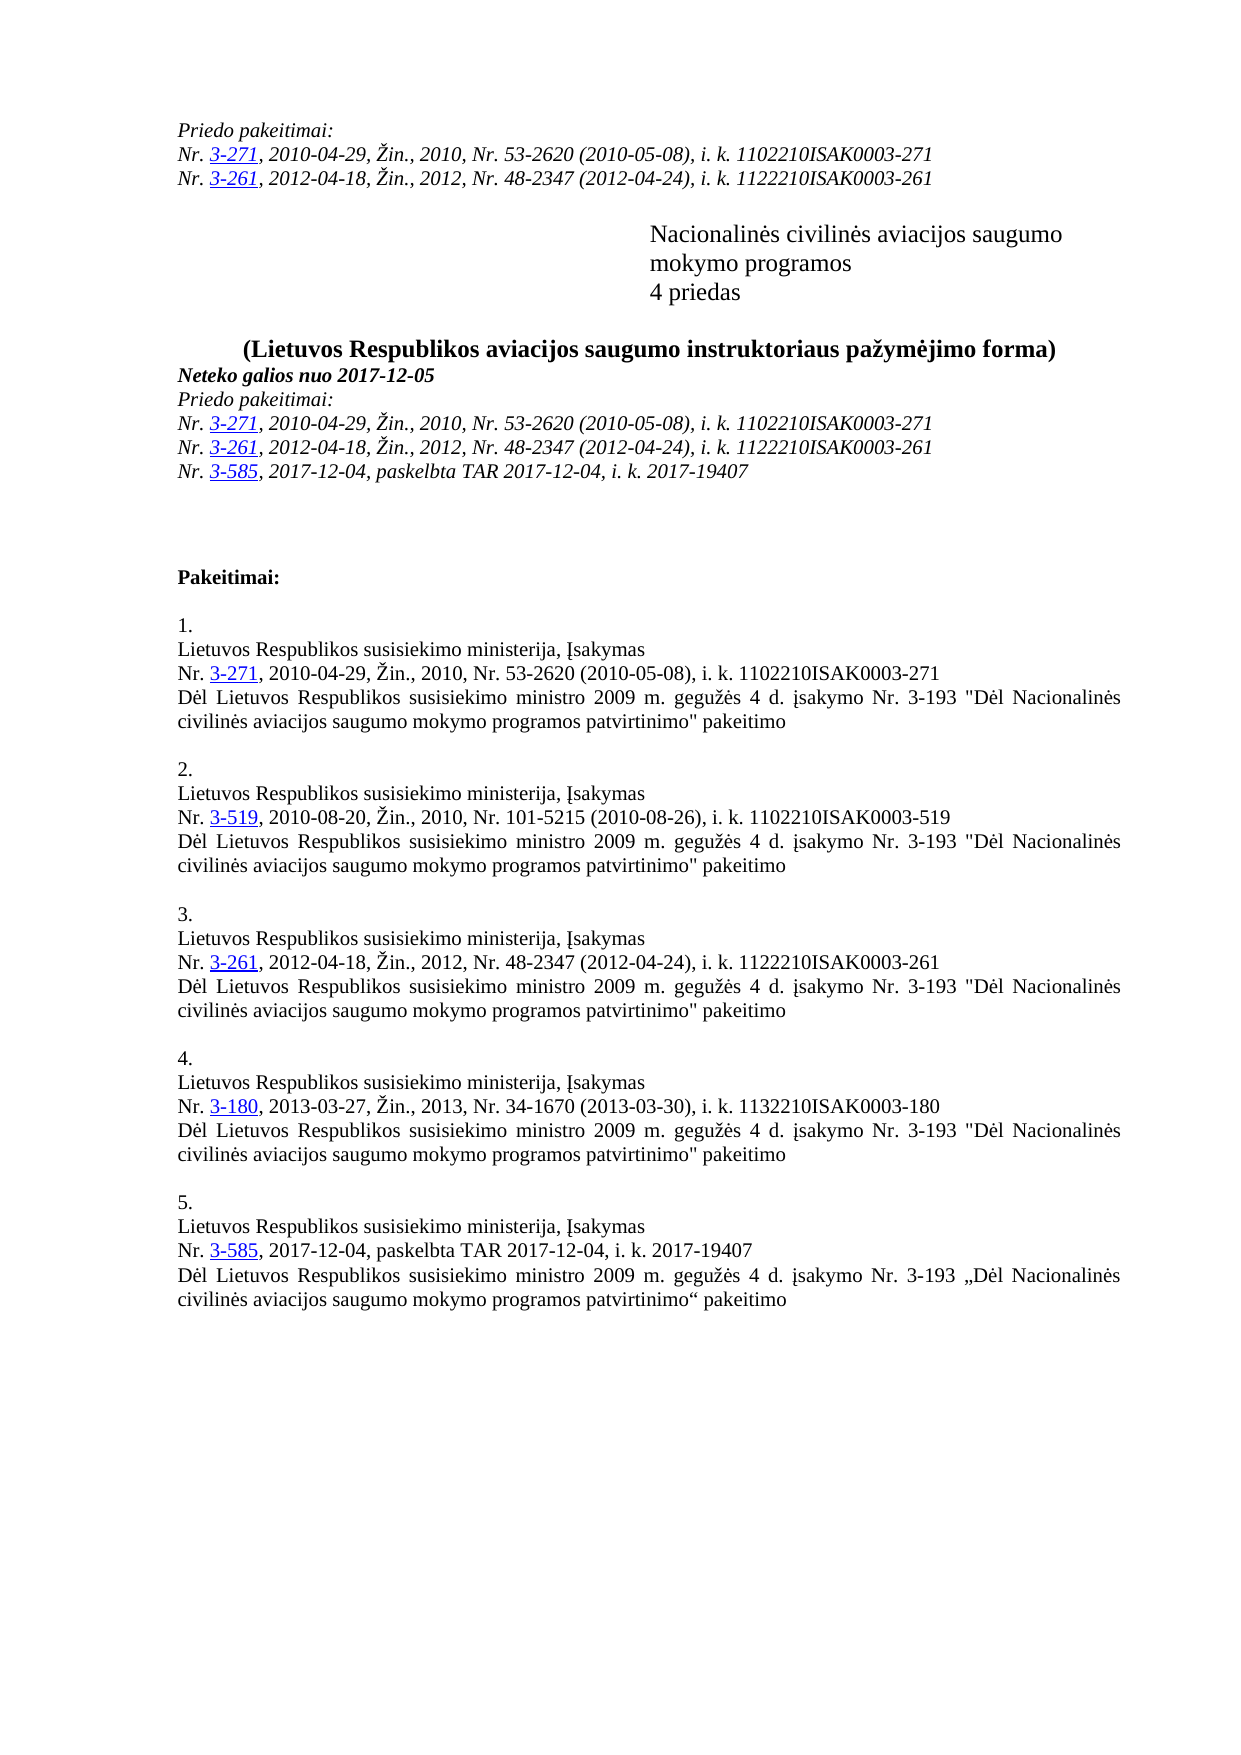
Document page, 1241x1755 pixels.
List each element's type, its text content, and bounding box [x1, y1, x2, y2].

text Neteko galios nuo 2017-12-05 [177, 363, 1122, 387]
text Nr. 3-261, 2012-04-18, Žin., 2012, Nr. 48-2347 (2012-04-24), i. k. 1122210ISAK0003-261 [177, 166, 1122, 190]
text Nr. 3-261, 2012-04-18, Žin., 2012, Nr. 48-2347 (2012-04-24), i. k. 1122210ISAK0003-261 [177, 950, 1122, 974]
text Priedo pakeitimai: [177, 387, 1122, 411]
text Lietuvos Respublikos susisiekimo ministerija, Įsakymas [177, 1070, 1122, 1094]
text Dėl Lietuvos Respublikos susisiekimo ministro 2009 m. gegužės 4 d. įsakymo Nr. 3-193 „Dėl Nacionalinės civilinės aviacijos saugumo mokymo programos patvirtinimo“ pakeitimo [177, 1262, 1122, 1311]
text Dėl Lietuvos Respublikos susisiekimo ministro 2009 m. gegužės 4 d. įsakymo Nr. 3-193 "Dėl Nacionalinės civilinės aviacijos saugumo mokymo programos patvirtinimo" pakeitimo [177, 974, 1122, 1022]
text Dėl Lietuvos Respublikos susisiekimo ministro 2009 m. gegužės 4 d. įsakymo Nr. 3-193 "Dėl Nacionalinės civilinės aviacijos saugumo mokymo programos patvirtinimo" pakeitimo [177, 1118, 1122, 1166]
text Lietuvos Respublikos susisiekimo ministerija, Įsakymas [177, 926, 1122, 950]
text Dėl Lietuvos Respublikos susisiekimo ministro 2009 m. gegužės 4 d. įsakymo Nr. 3-193 "Dėl Nacionalinės civilinės aviacijos saugumo mokymo programos patvirtinimo" pakeitimo [177, 829, 1122, 877]
text 4 priedas [649, 277, 1122, 305]
text Nacionalinės civilinės aviacijos saugumo [649, 219, 1122, 248]
text Nr. 3-271, 2010-04-29, Žin., 2010, Nr. 53-2620 (2010-05-08), i. k. 1102210ISAK0003-271 [177, 411, 1122, 435]
text 4. [177, 1046, 1122, 1070]
text 5. [177, 1190, 1122, 1214]
text Nr. 3-585, 2017-12-04, paskelbta TAR 2017-12-04, i. k. 2017-19407 [177, 459, 1122, 483]
text 1. [177, 613, 1122, 637]
text Nr. 3-519, 2010-08-20, Žin., 2010, Nr. 101-5215 (2010-08-26), i. k. 1102210ISAK0003-519 [177, 805, 1122, 829]
text Nr. 3-271, 2010-04-29, Žin., 2010, Nr. 53-2620 (2010-05-08), i. k. 1102210ISAK0003-271 [177, 142, 1122, 166]
text mokymo programos [649, 248, 1122, 277]
text Nr. 3-271, 2010-04-29, Žin., 2010, Nr. 53-2620 (2010-05-08), i. k. 1102210ISAK0003-271 [177, 661, 1122, 685]
text 2. [177, 757, 1122, 781]
text Lietuvos Respublikos susisiekimo ministerija, Įsakymas [177, 781, 1122, 805]
text Dėl Lietuvos Respublikos susisiekimo ministro 2009 m. gegužės 4 d. įsakymo Nr. 3-193 "Dėl Nacionalinės civilinės aviacijos saugumo mokymo programos patvirtinimo" pakeitimo [177, 685, 1122, 733]
text Pakeitimai: [177, 565, 1122, 589]
text Lietuvos Respublikos susisiekimo ministerija, Įsakymas [177, 1214, 1122, 1238]
text Nr. 3-261, 2012-04-18, Žin., 2012, Nr. 48-2347 (2012-04-24), i. k. 1122210ISAK0003-261 [177, 435, 1122, 459]
text 3. [177, 902, 1122, 926]
text Nr. 3-585, 2017-12-04, paskelbta TAR 2017-12-04, i. k. 2017-19407 [177, 1238, 1122, 1262]
text Lietuvos Respublikos susisiekimo ministerija, Įsakymas [177, 637, 1122, 661]
text Nr. 3-180, 2013-03-27, Žin., 2013, Nr. 34-1670 (2013-03-30), i. k. 1132210ISAK0003-180 [177, 1094, 1122, 1118]
text Priedo pakeitimai: [177, 118, 1122, 142]
text (Lietuvos Respublikos aviacijos saugumo instruktoriaus pažymėjimo forma) [177, 334, 1122, 363]
